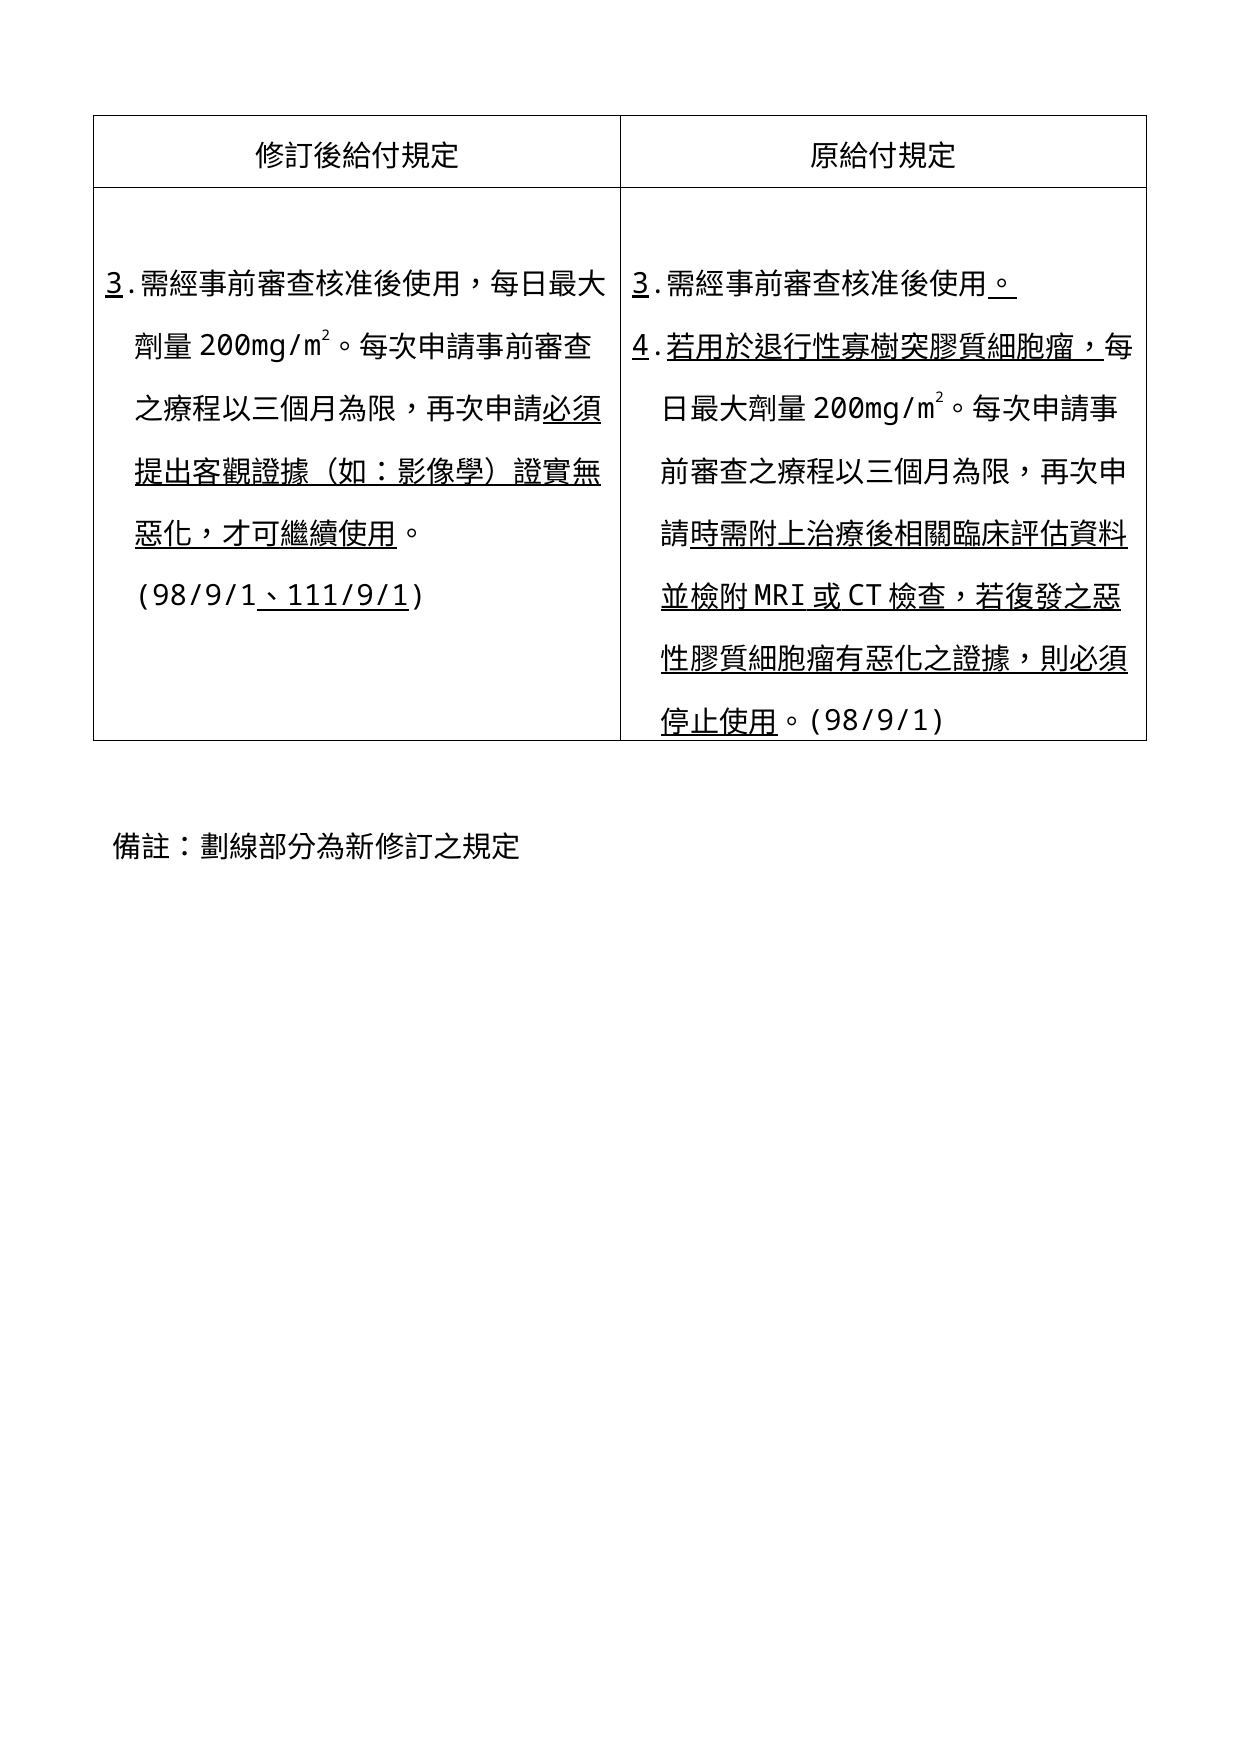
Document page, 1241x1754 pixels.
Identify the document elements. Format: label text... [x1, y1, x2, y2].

text 備註：劃線部分為新修訂之規定 [112, 803, 1128, 865]
table_header 原給付規定 [621, 116, 1146, 187]
table_cell 9.25.Temozolomide(如Temodal)：(94/3/1、97/1/1、98/9/1、111/9/1) 附表八之二 限用於 1.經手術或放射線治療後復發之下列病人： (1)退行性星狀細胞瘤(AA-anaplastic astrocytoma) (2)多形神經膠母細胞瘤(GBM-Glioblastoma multiforme) (3)退行性寡樹突膠質細胞瘤(anaplastic oligodendroglioma)(98/9/1) 2.新診斷的多形神經膠母細胞瘤，與放射線治療同步進行，然後作為輔助性治療。（97/1/1） 3.需經事前審查核准後使用，每日最大劑量200mg/m2。每次申請事前審查之療程以三個月為限，再次申請必須提出客觀證據（如：影像學）證實無惡化，才可繼續使用。(98/9/1、111/9/1) [94, 188, 620, 740]
table_header 修訂後給付規定 [94, 116, 620, 187]
table_cell 9.25.Temozolomide(如Temodal)：(94/3/1、97/1/1、98/9/1) 附表八之二 限用於 1.經手術或放射線治療後復發之下列病人： (1)退行性星狀細胞瘤(AA-anaplastic astrocytoma) (2)多形神經膠母細胞瘤(GBM-Glioblastoma multiforme) (3)退行性寡樹突膠質細胞瘤(anaplastic oligodendroglioma)(98/9/1) 2.新診斷的多形神經膠母細胞瘤，與放射線治療同步進行，然後作為輔助性治療。（97/1/1） 3.需經事前審查核准後使用。 4.若用於退行性寡樹突膠質細胞瘤，每日最大劑量200mg/m2。每次申請事前審查之療程以三個月為限，再次申請時需附上治療後相關臨床評估資料並檢附MRI或CT檢查，若復發之惡性膠質細胞瘤有惡化之證據，則必須停止使用。(98/9/1) [621, 188, 1146, 740]
